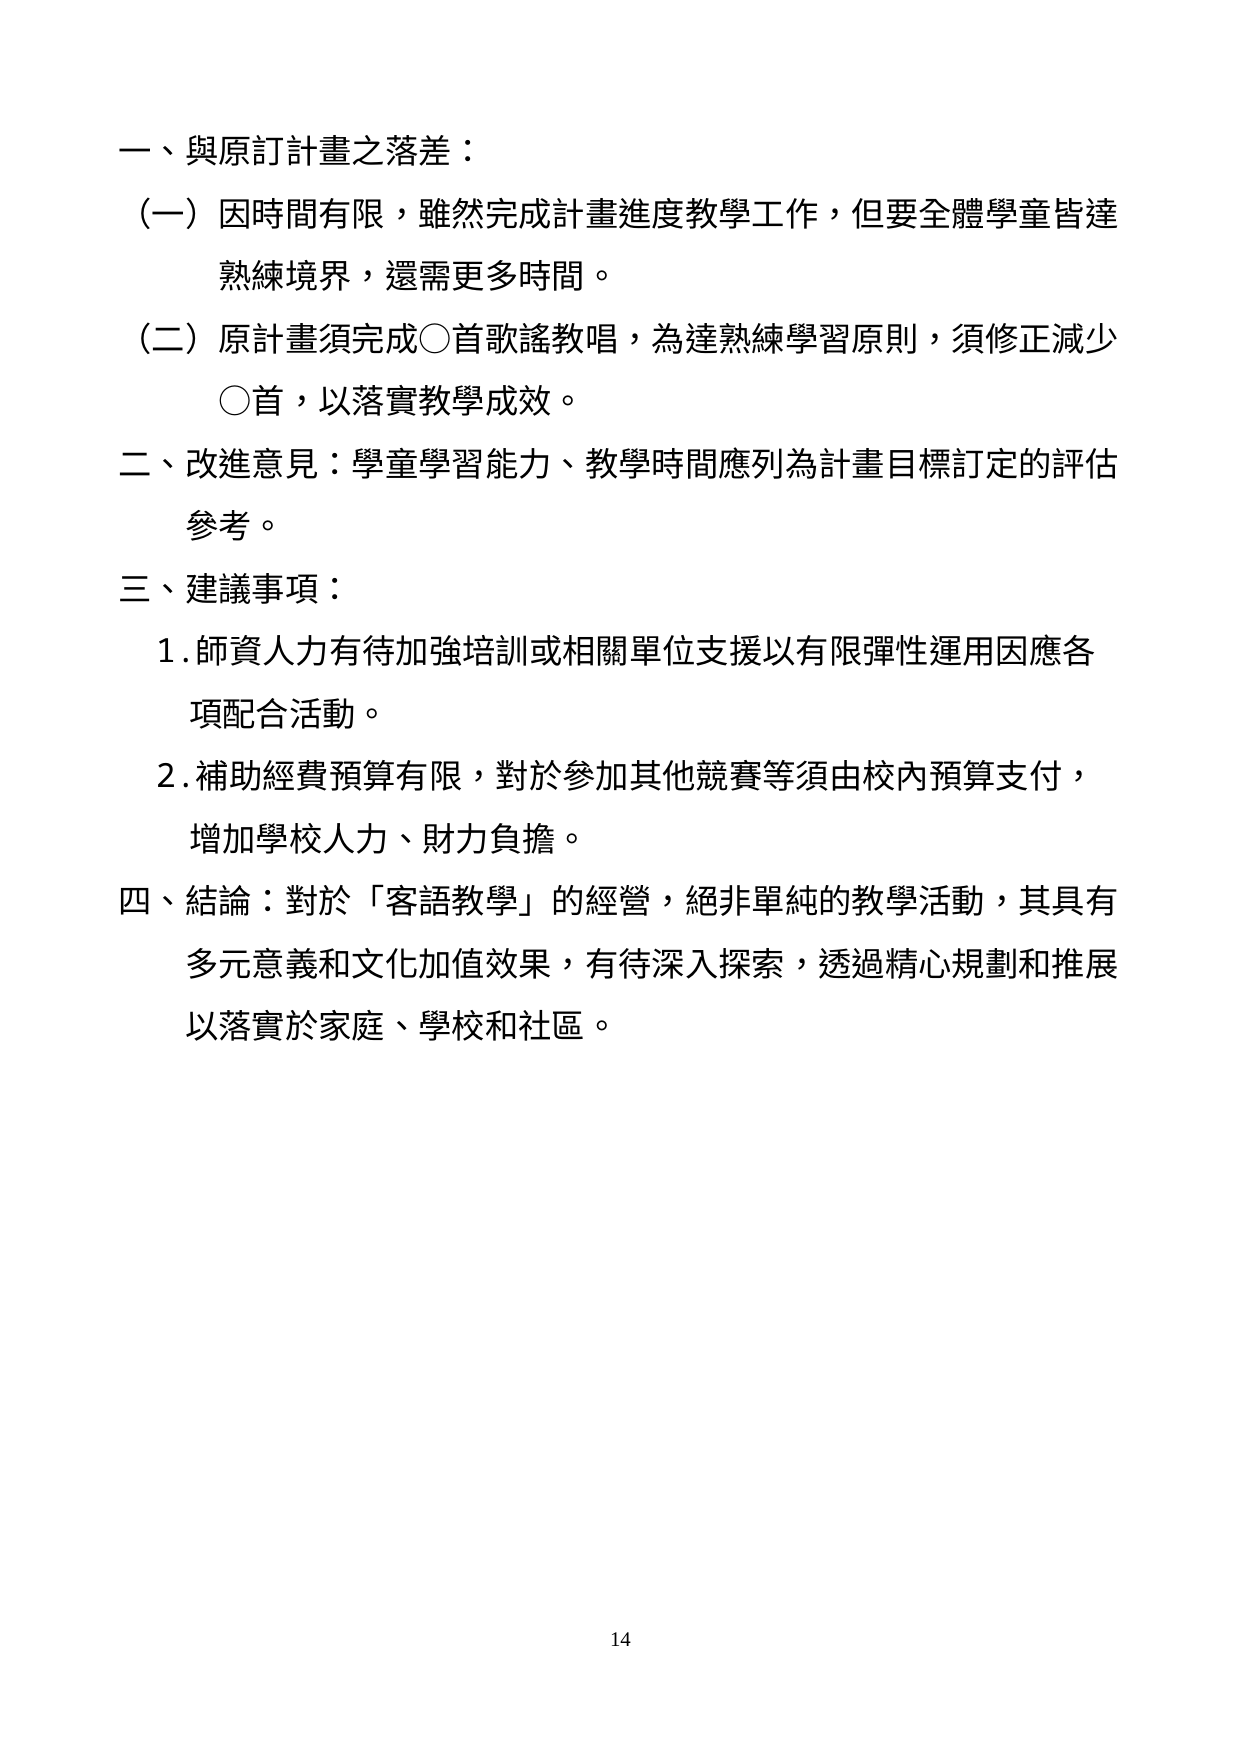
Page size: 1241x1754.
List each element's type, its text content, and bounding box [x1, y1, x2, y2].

text 二、改進意見：學童學習能力、教學時間應列為計畫目標訂定的評估參考。 [118, 420, 1122, 545]
text 三、建議事項： [118, 545, 1122, 608]
text 四、結論：對於「客語教學」的經營，絕非單純的教學活動，其具有多元意義和文化加值效果，有待深入探索，透過精心規劃和推展以落實於家庭、學校和社區。 [118, 858, 1122, 1045]
text 一、與原訂計畫之落差： [118, 108, 1122, 170]
text （一）因時間有限，雖然完成計畫進度教學工作，但要全體學童皆達熟練境界，還需更多時間。 [118, 170, 1122, 295]
text 1.師資人力有待加強培訓或相關單位支援以有限彈性運用因應各項配合活動。 [156, 608, 1122, 733]
text （二）原計畫須完成○首歌謠教唱，為達熟練學習原則，須修正減少○首，以落實教學成效。 [118, 295, 1122, 420]
text 2.補助經費預算有限，對於參加其他競賽等須由校內預算支付，增加學校人力、財力負擔。 [156, 733, 1122, 858]
